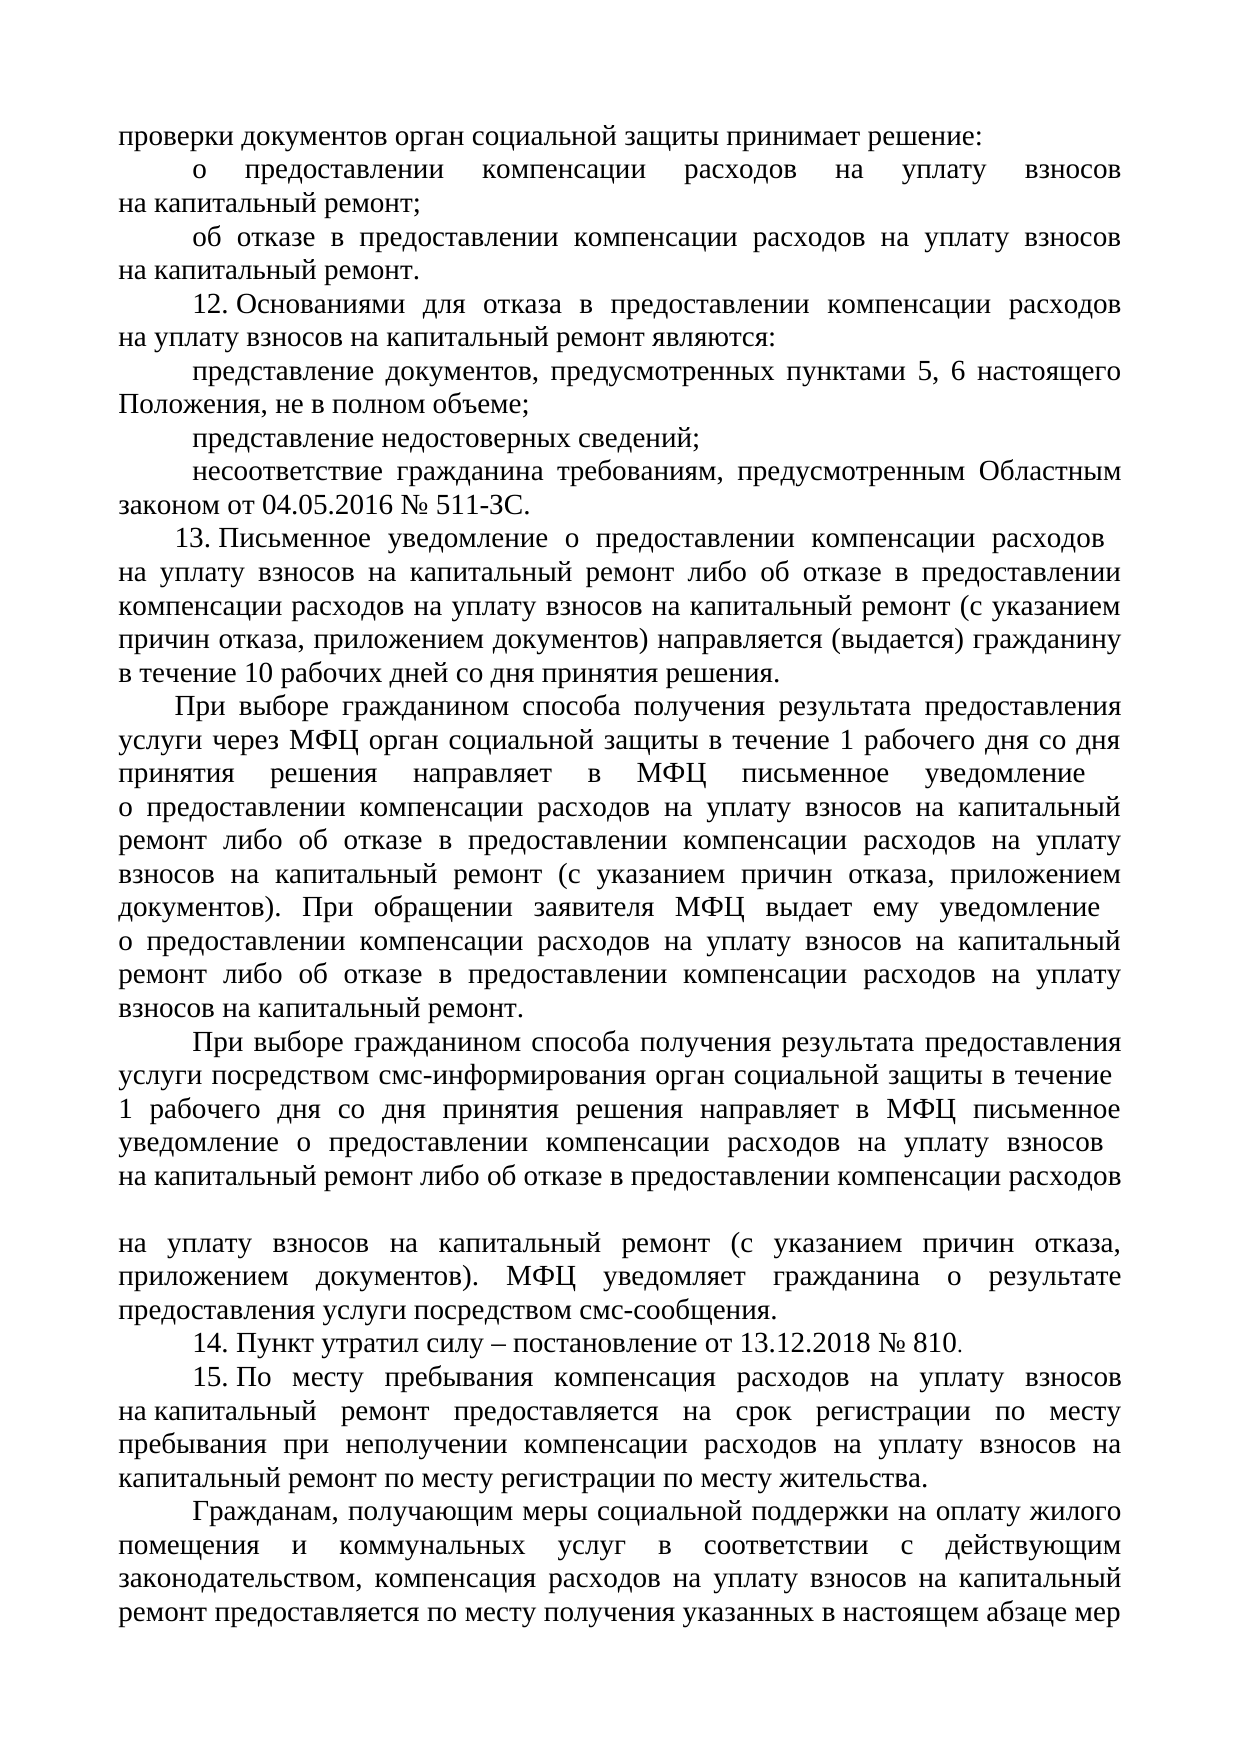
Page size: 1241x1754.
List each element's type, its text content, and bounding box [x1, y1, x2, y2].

text 12. Основаниями для отказа в предоставлении компенсации расходов на уплату взносов на капитальный ремонт являются: [118, 286, 1122, 353]
text несоответствие гражданина требованиям, предусмотренным Областным законом от 04.05.2016 № 511-ЗС. [118, 453, 1122, 521]
text 13. Письменное уведомление о предоставлении компенсации расходов на уплату взносов на капитальный ремонт либо об отказе в предоставлении компенсации расходов на уплату взносов на капитальный ремонт (с указанием причин отказа, приложением документов) направляется (выдается) гражданину в течение 10 рабочих дней со дня принятия решения. [118, 521, 1122, 688]
text 15. По месту пребывания компенсация расходов на уплату взносов на капитальный ремонт предоставляется на срок регистрации по месту пребывания при неполучении компенсации расходов на уплату взносов на капитальный ремонт по месту регистрации по месту жительства. [118, 1359, 1122, 1493]
text проверки документов орган социальной защиты принимает решение: [118, 118, 1122, 152]
text Гражданам, получающим меры социальной поддержки на оплату жилого помещения и коммунальных услуг в соответствии с действующим законодательством, компенсация расходов на уплату взносов на капитальный ремонт предоставляется по месту получения указанных в настоящем абзаце мер [118, 1493, 1122, 1627]
text о предоставлении компенсации расходов на уплату взносов на капитальный ремонт; [118, 152, 1122, 219]
text представление недостоверных сведений; [118, 420, 1122, 453]
text При выборе гражданином способа получения результата предоставления услуги посредством смс-информирования орган социальной защиты в течение 1 рабочего дня со дня принятия решения направляет в МФЦ письменное уведомление о предоставлении компенсации расходов на уплату взносов на капитальный ремонт либо об отказе в предоставлении компенсации расходов на уплату взносов на капитальный ремонт (с указанием причин отказа, приложением документов). МФЦ уведомляет гражданина о результате предоставления услуги посредством смс-сообщения. [118, 1024, 1122, 1326]
text При выборе гражданином способа получения результата предоставления услуги через МФЦ орган социальной защиты в течение 1 рабочего дня со дня принятия решения направляет в МФЦ письменное уведомление о предоставлении компенсации расходов на уплату взносов на капитальный ремонт либо об отказе в предоставлении компенсации расходов на уплату взносов на капитальный ремонт (с указанием причин отказа, приложением документов). При обращении заявителя МФЦ выдает ему уведомление о предоставлении компенсации расходов на уплату взносов на капитальный ремонт либо об отказе в предоставлении компенсации расходов на уплату взносов на капитальный ремонт. [118, 688, 1122, 1024]
text об отказе в предоставлении компенсации расходов на уплату взносов на капитальный ремонт. [118, 219, 1122, 286]
text 14. Пункт утратил силу – постановление от 13.12.2018 № 810. [118, 1326, 1122, 1359]
text представление документов, предусмотренных пунктами 5, 6 настоящего Положения, не в полном объеме; [118, 353, 1122, 420]
